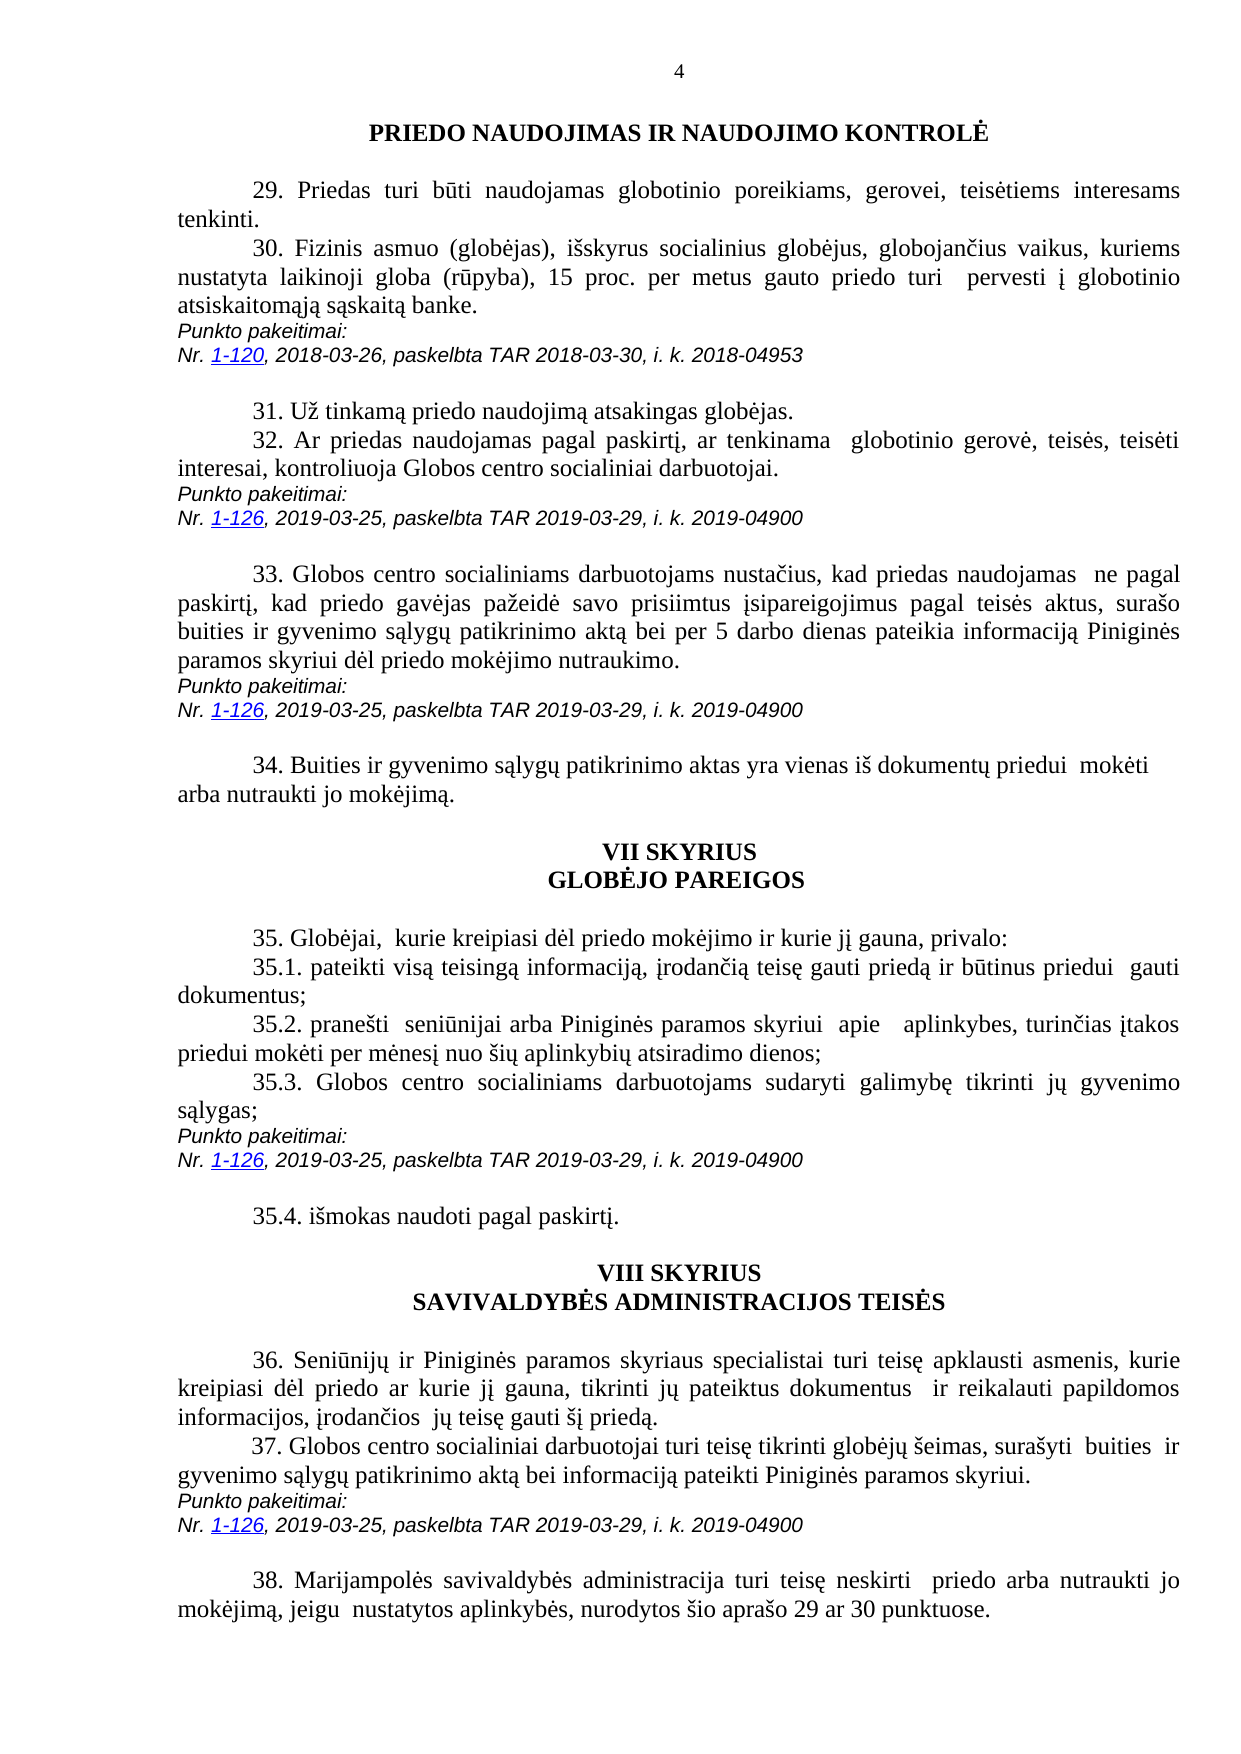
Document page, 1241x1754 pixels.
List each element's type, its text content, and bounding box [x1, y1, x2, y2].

text 36. Seniūnijų ir Piniginės paramos skyriaus specialistai turi teisę apklausti asmenis, kurie kreipiasi dėl priedo ar kurie jį gauna, tikrinti jų pateiktus dokumentus ir reikalauti papildomos informacijos, įrodančios jų teisę gauti šį priedą. [177, 1345, 1181, 1431]
text 35.4. išmokas naudoti pagal paskirtį. [177, 1201, 1181, 1230]
text 30. Fizinis asmuo (globėjas), išskyrus socialinius globėjus, globojančius vaikus, kuriems nustatyta laikinoji globa (rūpyba), 15 proc. per metus gauto priedo turi pervesti į globotinio atsiskaitomąją sąskaitą banke. [177, 233, 1181, 319]
text Punkto pakeitimai: [177, 1124, 1181, 1148]
text Punkto pakeitimai: [177, 482, 1181, 506]
text VIII SKYRIUS [177, 1258, 1181, 1287]
text Nr. 1-126, 2019-03-25, paskelbta TAR 2019-03-29, i. k. 2019-04900 [177, 698, 1181, 722]
text Punkto pakeitimai: [177, 674, 1181, 698]
text Punkto pakeitimai: [177, 1488, 1181, 1512]
text Nr. 1-126, 2019-03-25, paskelbta TAR 2019-03-29, i. k. 2019-04900 [177, 1148, 1181, 1172]
text 35.2. pranešti seniūnijai arba Piniginės paramos skyriui apie aplinkybes, turinčias įtakos priedui mokėti per mėnesį nuo šių aplinkybių atsiradimo dienos; [177, 1009, 1181, 1067]
text 37. Globos centro socialiniai darbuotojai turi teisę tikrinti globėjų šeimas, surašyti buities ir gyvenimo sąlygų patikrinimo aktą bei informaciją pateikti Piniginės paramos skyriui. [177, 1431, 1181, 1488]
text Nr. 1-126, 2019-03-25, paskelbta TAR 2019-03-29, i. k. 2019-04900 [177, 506, 1181, 530]
text Nr. 1-126, 2019-03-25, paskelbta TAR 2019-03-29, i. k. 2019-04900 [177, 1512, 1181, 1536]
text 31. Už tinkamą priedo naudojimą atsakingas globėjas. [177, 396, 1181, 425]
text 35. Globėjai, kurie kreipiasi dėl priedo mokėjimo ir kurie jį gauna, privalo: [177, 923, 1181, 952]
text 33. Globos centro socialiniams darbuotojams nustačius, kad priedas naudojamas ne pagal paskirtį, kad priedo gavėjas pažeidė savo prisiimtus įsipareigojimus pagal teisės aktus, surašo buities ir gyvenimo sąlygų patikrinimo aktą bei per 5 darbo dienas pateikia informaciją Piniginės paramos skyriui dėl priedo mokėjimo nutraukimo. [177, 559, 1181, 674]
text 29. Priedas turi būti naudojamas globotinio poreikiams, gerovei, teisėtiems interesams tenkinti. [177, 176, 1181, 233]
text PRIEDO NAUDOJIMAS IR NAUDOJIMO KONTROLĖ [177, 118, 1181, 147]
text SAVIVALDYBĖS ADMINISTRACIJOS TEISĖS [177, 1287, 1181, 1316]
text 38. Marijampolės savivaldybės administracija turi teisę neskirti priedo arba nutraukti jo mokėjimą, jeigu nustatytos aplinkybės, nurodytos šio aprašo 29 ar 30 punktuose. [177, 1565, 1181, 1623]
text 34. Buities ir gyvenimo sąlygų patikrinimo aktas yra vienas iš dokumentų priedui mokėti arba nutraukti jo mokėjimą. [177, 751, 1181, 808]
text 35.3. Globos centro socialiniams darbuotojams sudaryti galimybę tikrinti jų gyvenimo sąlygas; [177, 1067, 1181, 1124]
text 32. Ar priedas naudojamas pagal paskirtį, ar tenkinama globotinio gerovė, teisės, teisėti interesai, kontroliuoja Globos centro socialiniai darbuotojai. [177, 425, 1181, 482]
text VII SKYRIUS [177, 837, 1181, 866]
text 35.1. pateikti visą teisingą informaciją, įrodančią teisę gauti priedą ir būtinus priedui gauti dokumentus; [177, 952, 1181, 1009]
text GLOBĖJO PAREIGOS [177, 866, 1181, 894]
text Nr. 1-120, 2018-03-26, paskelbta TAR 2018-03-30, i. k. 2018-04953 [177, 343, 1181, 367]
text Punkto pakeitimai: [177, 319, 1181, 343]
